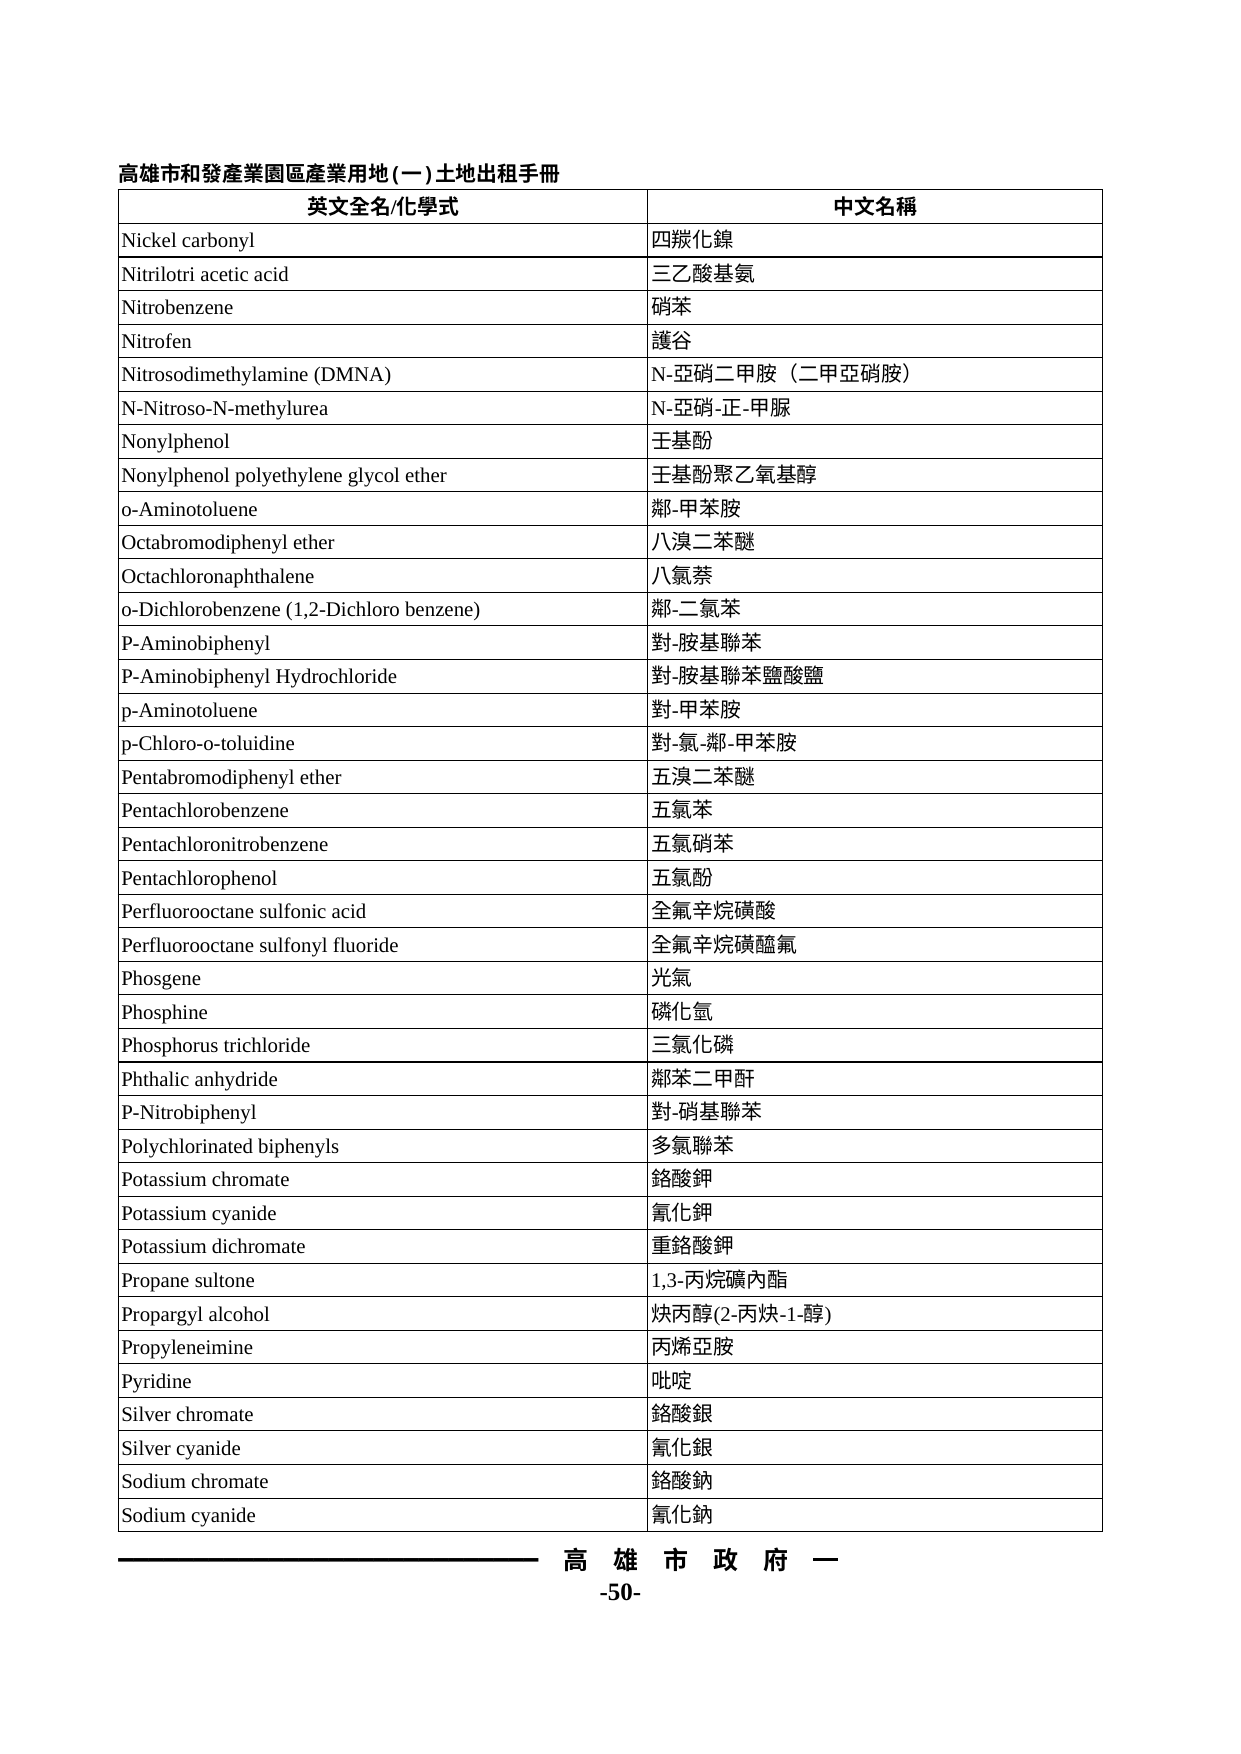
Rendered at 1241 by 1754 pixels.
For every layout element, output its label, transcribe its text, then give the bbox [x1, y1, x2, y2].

table_cell 氰化鈉 [648, 1499, 1102, 1531]
table_cell Perfluorooctane sulfonyl fluoride [119, 928, 647, 961]
table_cell 對-胺基聯苯 [648, 626, 1102, 659]
table_cell Potassium chromate [119, 1163, 647, 1196]
table_cell Sodium chromate [119, 1465, 647, 1497]
table_cell Silver chromate [119, 1398, 647, 1430]
table_cell Nitrosodimethylamine (DMNA) [119, 358, 647, 391]
table_cell 重鉻酸鉀 [648, 1230, 1102, 1263]
table_cell 對-胺基聯苯鹽酸鹽 [648, 660, 1102, 692]
table_cell p-Chloro-o-toluidine [119, 727, 647, 759]
table_cell 鄰-二氯苯 [648, 593, 1102, 625]
table_cell 多氯聯苯 [648, 1130, 1102, 1162]
table_cell Sodium cyanide [119, 1499, 647, 1531]
table_cell Pentachloronitrobenzene [119, 828, 647, 860]
table_cell 五氯硝苯 [648, 828, 1102, 860]
table_cell P-Aminobiphenyl Hydrochloride [119, 660, 647, 692]
table_cell 對-甲苯胺 [648, 694, 1102, 726]
table_cell 氰化鉀 [648, 1197, 1102, 1229]
table_cell 對-硝基聯苯 [648, 1096, 1102, 1128]
table_header 中文名稱 [648, 190, 1102, 223]
table_cell 護谷 [648, 325, 1102, 357]
table_cell Octachloronaphthalene [119, 559, 647, 592]
table_cell 五氯苯 [648, 794, 1102, 827]
table_cell Nitrobenzene [119, 291, 647, 323]
table_cell Potassium cyanide [119, 1197, 647, 1229]
table_cell Phthalic anhydride [119, 1063, 647, 1095]
table_cell Polychlorinated biphenyls [119, 1130, 647, 1162]
table_cell Perfluorooctane sulfonic acid [119, 895, 647, 927]
table_cell 鄰-甲苯胺 [648, 492, 1102, 525]
table_cell 鉻酸鈉 [648, 1465, 1102, 1497]
table_cell Potassium dichromate [119, 1230, 647, 1263]
table_cell 三乙酸基氨 [648, 258, 1102, 290]
table_cell p-Aminotoluene [119, 694, 647, 726]
table_cell 硝苯 [648, 291, 1102, 323]
table_cell 四羰化鎳 [648, 224, 1102, 256]
table_cell Pentabromodiphenyl ether [119, 761, 647, 793]
table_cell Propargyl alcohol [119, 1297, 647, 1330]
table_cell 壬基酚 [648, 425, 1102, 458]
table_cell 鄰苯二甲酐 [648, 1063, 1102, 1095]
table_cell 全氟辛烷磺醯氟 [648, 928, 1102, 961]
table_cell Phosphine [119, 995, 647, 1028]
table_cell Pyridine [119, 1364, 647, 1397]
table_cell Propane sultone [119, 1264, 647, 1296]
table_cell N-亞硝-正-甲脲 [648, 392, 1102, 424]
table_cell 鉻酸銀 [648, 1398, 1102, 1430]
table_cell o-Dichlorobenzene (1,2-Dichloro benzene) [119, 593, 647, 625]
table_cell 吡啶 [648, 1364, 1102, 1397]
table_cell Phosphorus trichloride [119, 1029, 647, 1061]
table_cell 全氟辛烷磺酸 [648, 895, 1102, 927]
table_cell Nitrilotri acetic acid [119, 258, 647, 290]
table_cell Nonylphenol polyethylene glycol ether [119, 459, 647, 491]
table_cell 鉻酸鉀 [648, 1163, 1102, 1196]
table_cell 氰化銀 [648, 1431, 1102, 1464]
table_cell P-Aminobiphenyl [119, 626, 647, 659]
table_cell N-亞硝二甲胺（二甲亞硝胺） [648, 358, 1102, 391]
table_cell Phosgene [119, 962, 647, 994]
table_cell Pentachlorophenol [119, 861, 647, 894]
table_cell 三氯化磷 [648, 1029, 1102, 1061]
table_cell 五氯酚 [648, 861, 1102, 894]
table_cell 光氣 [648, 962, 1102, 994]
table_header 英文全名/化學式 [119, 190, 647, 223]
table_cell 八溴二苯醚 [648, 526, 1102, 558]
table_cell Propyleneimine [119, 1331, 647, 1363]
table_cell 丙烯亞胺 [648, 1331, 1102, 1363]
table_cell 磷化氫 [648, 995, 1102, 1028]
table_cell Nitrofen [119, 325, 647, 357]
table_cell 五溴二苯醚 [648, 761, 1102, 793]
table_cell 1,3-丙烷礦內酯 [648, 1264, 1102, 1296]
table_cell Nonylphenol [119, 425, 647, 458]
table_cell P-Nitrobiphenyl [119, 1096, 647, 1128]
table_cell 炔丙醇(2-丙炔-1-醇) [648, 1297, 1102, 1330]
table_cell 八氯萘 [648, 559, 1102, 592]
table_cell Pentachlorobenzene [119, 794, 647, 827]
table_cell N-Nitroso-N-methylurea [119, 392, 647, 424]
table_cell o-Aminotoluene [119, 492, 647, 525]
table_cell Nickel carbonyl [119, 224, 647, 256]
table_cell 壬基酚聚乙氧基醇 [648, 459, 1102, 491]
table_cell Octabromodiphenyl ether [119, 526, 647, 558]
table_cell 對-氯-鄰-甲苯胺 [648, 727, 1102, 759]
table_cell Silver cyanide [119, 1431, 647, 1464]
